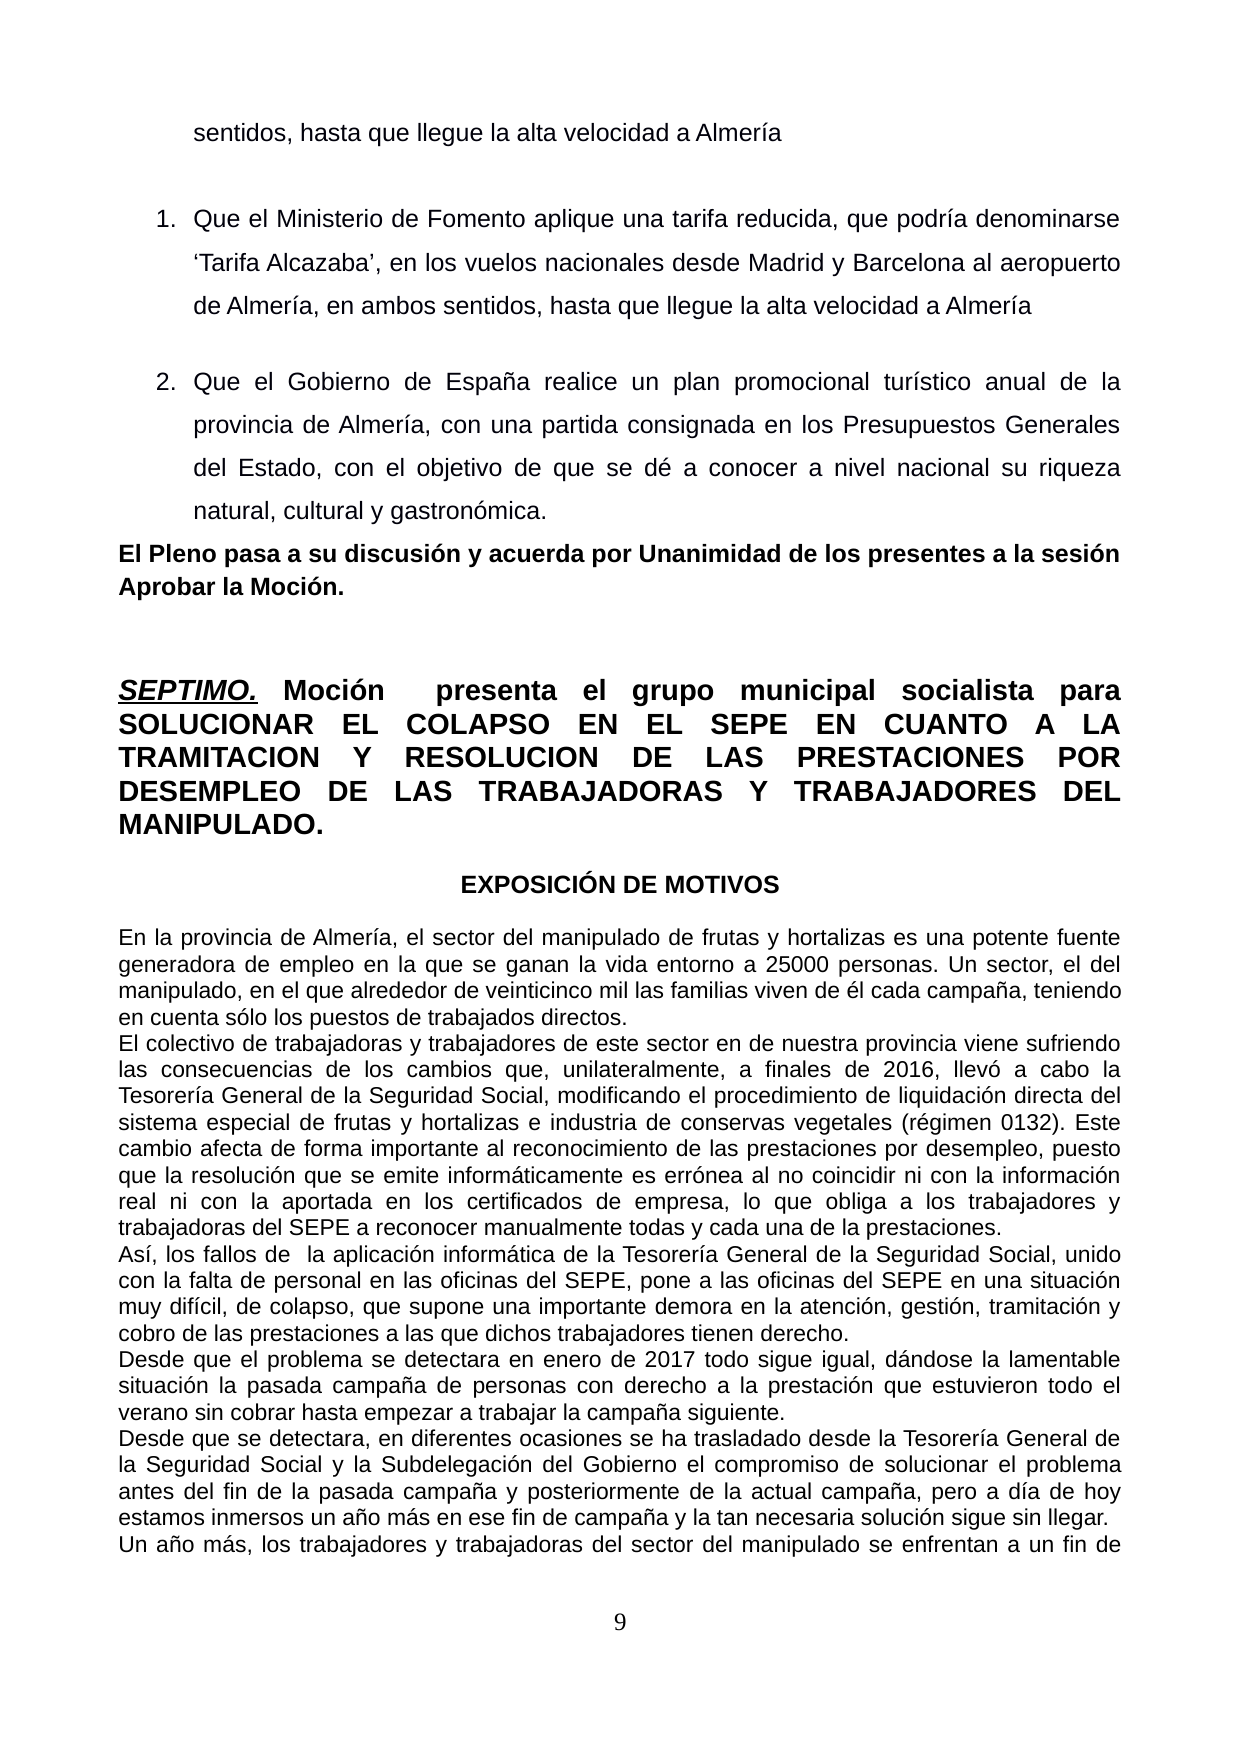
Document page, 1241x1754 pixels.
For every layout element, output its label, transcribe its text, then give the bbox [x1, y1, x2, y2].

text Así, los fallos de la aplicación informática de la Tesorería General de la Seguridad Social, unido con la falta de personal en las oficinas del SEPE, pone a las oficinas del SEPE en una situación muy difícil, de colapso, que supone una importante demora en la atención, gestión, tramitación y cobro de las prestaciones a las que dichos trabajadores tienen derecho. [118, 1241, 1122, 1346]
text Un año más, los trabajadores y trabajadoras del sector del manipulado se enfrentan a un fin de [118, 1531, 1122, 1557]
text El colectivo de trabajadoras y trabajadores de este sector en de nuestra provincia viene sufriendo las consecuencias de los cambios que, unilateralmente, a finales de 2016, llevó a cabo la Tesorería General de la Seguridad Social, modificando el procedimiento de liquidación directa del sistema especial de frutas y hortalizas e industria de conservas vegetales (régimen 0132). Este cambio afecta de forma importante al reconocimiento de las prestaciones por desempleo, puesto que la resolución que se emite informáticamente es errónea al no coincidir ni con la información real ni con la aportada en los certificados de empresa, lo que obliga a los trabajadores y trabajadoras del SEPE a reconocer manualmente todas y cada una de la prestaciones. [118, 1030, 1122, 1241]
text Desde que el problema se detectara en enero de 2017 todo sigue igual, dándose la lamentable situación la pasada campaña de personas con derecho a la prestación que estuvieron todo el verano sin cobrar hasta empezar a trabajar la campaña siguiente. [118, 1346, 1122, 1425]
list Que el Ministerio de Fomento aplique una tarifa reducida, que podría denominarse ‘Tarifa Alcazaba’, en los vuelos nacionales desde Madrid y Barcelona al aeropuerto de Almería, en ambos sentidos, hasta que llegue la alta velocidad a Almería [156, 204, 1122, 319]
text Desde que se detectara, en diferentes ocasiones se ha trasladado desde la Tesorería General de la Seguridad Social y la Subdelegación del Gobierno el compromiso de solucionar el problema antes del fin de la pasada campaña y posteriormente de la actual campaña, pero a día de hoy estamos inmersos un año más en ese fin de campaña y la tan necesaria solución sigue sin llegar. [118, 1425, 1122, 1531]
text SEPTIMO. Moción presenta el grupo municipal socialista para SOLUCIONAR EL COLAPSO EN EL SEPE EN CUANTO A LA TRAMITACION Y RESOLUCION DE LAS PRESTACIONES POR DESEMPLEO DE LAS TRABAJADORAS Y TRABAJADORES DEL MANIPULADO. [118, 673, 1122, 841]
text EXPOSICIÓN DE MOTIVOS [118, 870, 1122, 898]
list Que el Gobierno de España realice un plan promocional turístico anual de la provincia de Almería, con una partida consignada en los Presupuestos Generales del Estado, con el objetivo de que se dé a conocer a nivel nacional su riqueza natural, cultural y gastronómica. [156, 367, 1122, 525]
text En la provincia de Almería, el sector del manipulado de frutas y hortalizas es una potente fuente generadora de empleo en la que se ganan la vida entorno a 25000 personas. Un sector, el del manipulado, en el que alrededor de veinticinco mil las familias viven de él cada campaña, teniendo en cuenta sólo los puestos de trabajados directos. [118, 924, 1122, 1030]
list sentidos, hasta que llegue la alta velocidad a Almería [156, 118, 1122, 147]
text El Pleno pasa a su discusión y acuerda por Unanimidad de los presentes a la sesión Aprobar la Moción. [118, 539, 1122, 601]
